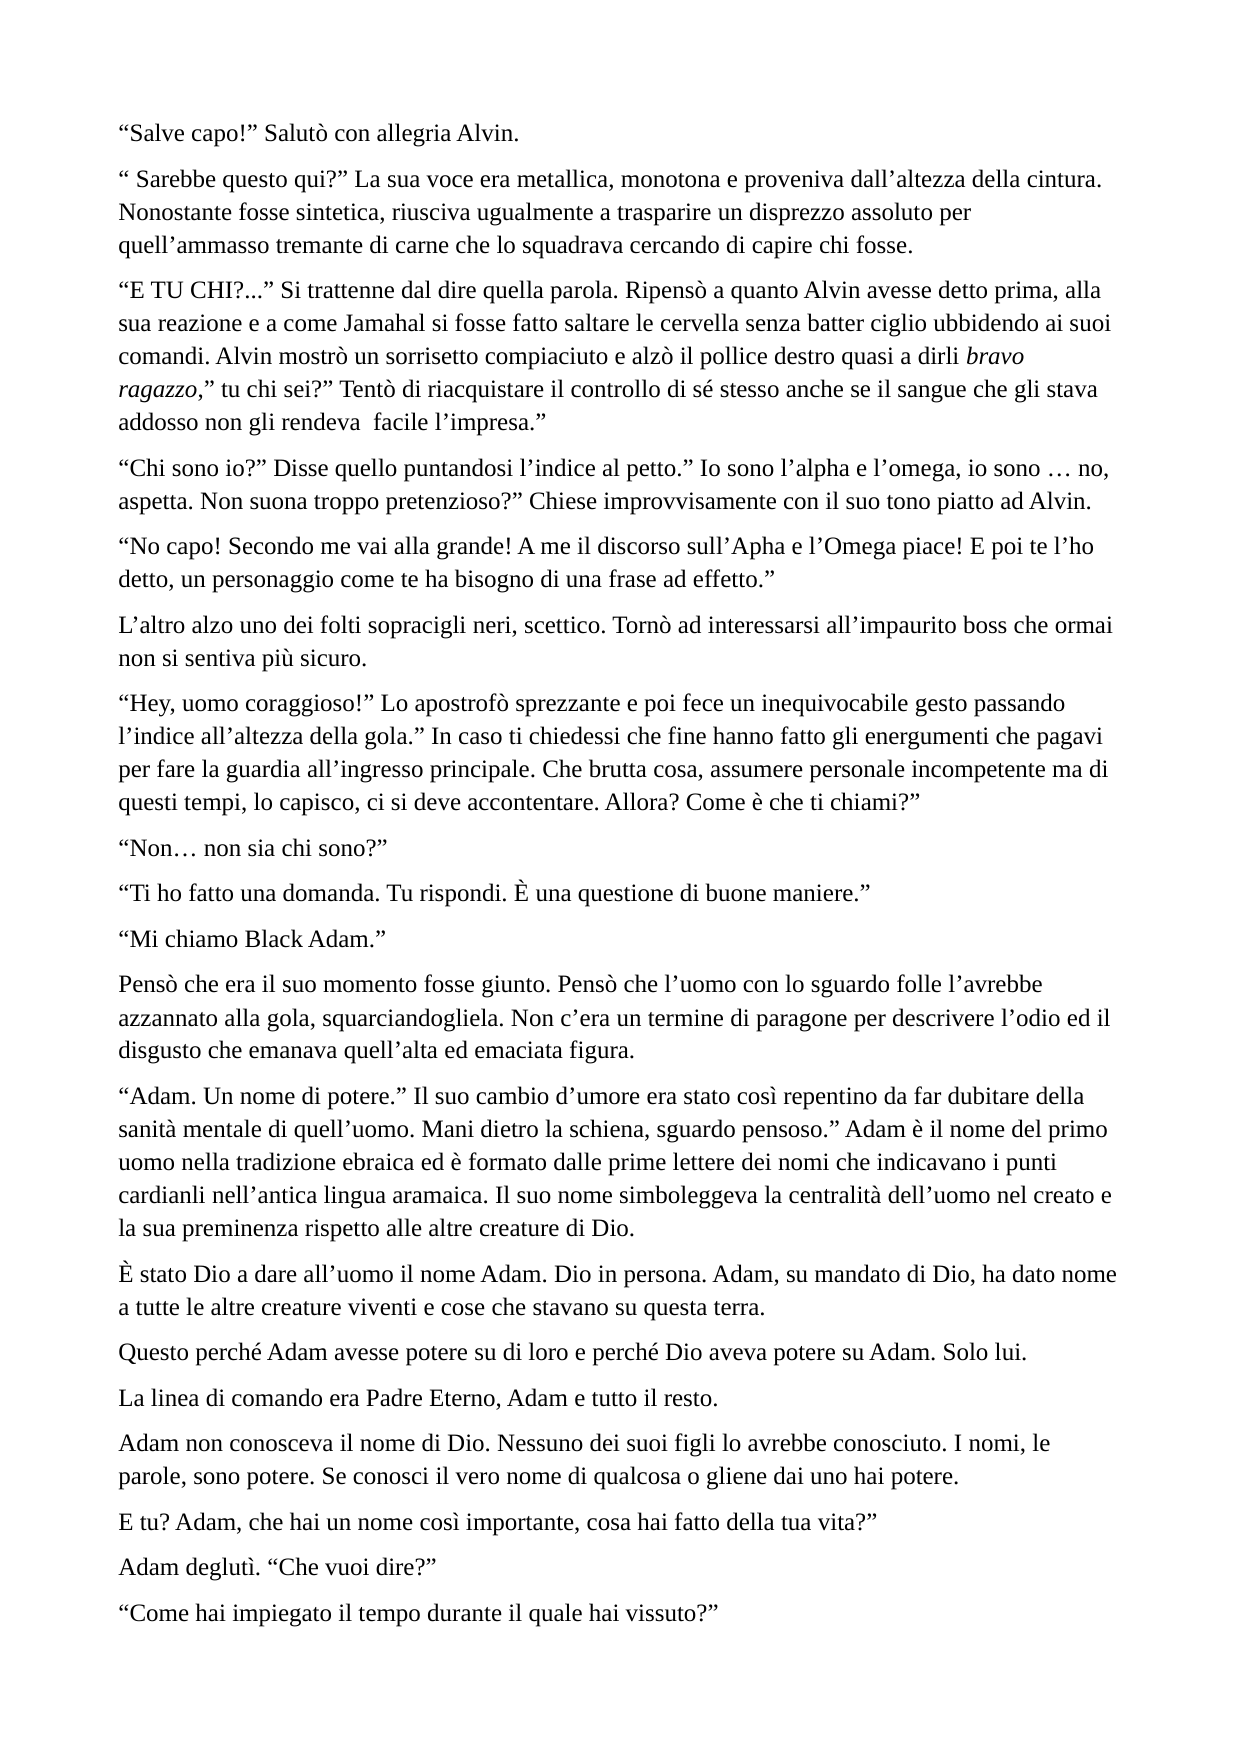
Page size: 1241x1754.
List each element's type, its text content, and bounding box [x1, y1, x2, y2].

text “No capo! Secondo me vai alla grande! A me il discorso sull’Apha e l’Omega piace! E poi te l’ho detto, un personaggio come te ha bisogno di una frase ad effetto.” [118, 531, 1122, 593]
text “Ti ho fatto una domanda. Tu rispondi. È una questione di buone maniere.” [118, 878, 1122, 907]
text Adam deglutì. “Che vuoi dire?” [118, 1552, 1122, 1581]
text Questo perché Adam avesse potere su di loro e perché Dio aveva potere su Adam. Solo lui. [118, 1337, 1122, 1366]
text L’altro alzo uno dei folti sopracigli neri, scettico. Tornò ad interessarsi all’impaurito boss che ormai non si sentiva più sicuro. [118, 610, 1122, 672]
text Pensò che era il suo momento fosse giunto. Pensò che l’uomo con lo sguardo folle l’avrebbe azzannato alla gola, squarciandogliela. Non c’era un termine di paragone per descrivere l’odio ed il disgusto che emanava quell’alta ed emaciata figura. [118, 969, 1122, 1064]
text “Hey, uomo coraggioso!” Lo apostrofò sprezzante e poi fece un inequivocabile gesto passando l’indice all’altezza della gola.” In caso ti chiedessi che fine hanno fatto gli energumenti che pagavi per fare la guardia all’ingresso principale. Che brutta cosa, assumere personale incompetente ma di questi tempi, lo capisco, ci si deve accontentare. Allora? Come è che ti chiami?” [118, 688, 1122, 816]
text “Non… non sia chi sono?” [118, 833, 1122, 862]
text “Chi sono io?” Disse quello puntandosi l’indice al petto.” Io sono l’alpha e l’omega, io sono … no, aspetta. Non suona troppo pretenzioso?” Chiese improvvisamente con il suo tono piatto ad Alvin. [118, 453, 1122, 514]
text La linea di comando era Padre Eterno, Adam e tutto il resto. [118, 1383, 1122, 1412]
text “ Sarebbe questo qui?” La sua voce era metallica, monotona e proveniva dall’altezza della cintura. Nonostante fosse sintetica, riusciva ugualmente a trasparire un disprezzo assoluto per quell’ammasso tremante di carne che lo squadrava cercando di capire chi fosse. [118, 164, 1122, 258]
text E tu? Adam, che hai un nome così importante, cosa hai fatto della tua vita?” [118, 1507, 1122, 1536]
text “Mi chiamo Black Adam.” [118, 924, 1122, 953]
text “Adam. Un nome di potere.” Il suo cambio d’umore era stato così repentino da far dubitare della sanità mentale di quell’uomo. Mani dietro la schiena, sguardo pensoso.” Adam è il nome del primo uomo nella tradizione ebraica ed è formato dalle prime lettere dei nomi che indicavano i punti cardianli nell’antica lingua aramaica. Il suo nome simboleggeva la centralità dell’uomo nel creato e la sua preminenza rispetto alle altre creature di Dio. [118, 1081, 1122, 1242]
text È stato Dio a dare all’uomo il nome Adam. Dio in persona. Adam, su mandato di Dio, ha dato nome a tutte le altre creature viventi e cose che stavano su questa terra. [118, 1259, 1122, 1321]
text Adam non conosceva il nome di Dio. Nessuno dei suoi figli lo avrebbe conosciuto. I nomi, le parole, sono potere. Se conosci il vero nome di qualcosa o gliene dai uno hai potere. [118, 1428, 1122, 1490]
text “E TU CHI?...” Si trattenne dal dire quella parola. Ripensò a quanto Alvin avesse detto prima, alla sua reazione e a come Jamahal si fosse fatto saltare le cervella senza batter ciglio ubbidendo ai suoi comandi. Alvin mostrò un sorrisetto compiaciuto e alzò il pollice destro quasi a dirli bravo ragazzo,” tu chi sei?” Tentò di riacquistare il controllo di sé stesso anche se il sangue che gli stava addosso non gli rendeva facile l’impresa.” [118, 275, 1122, 436]
text “Salve capo!” Salutò con allegria Alvin. [118, 118, 1122, 147]
text “Come hai impiegato il tempo durante il quale hai vissuto?” [118, 1598, 1122, 1627]
